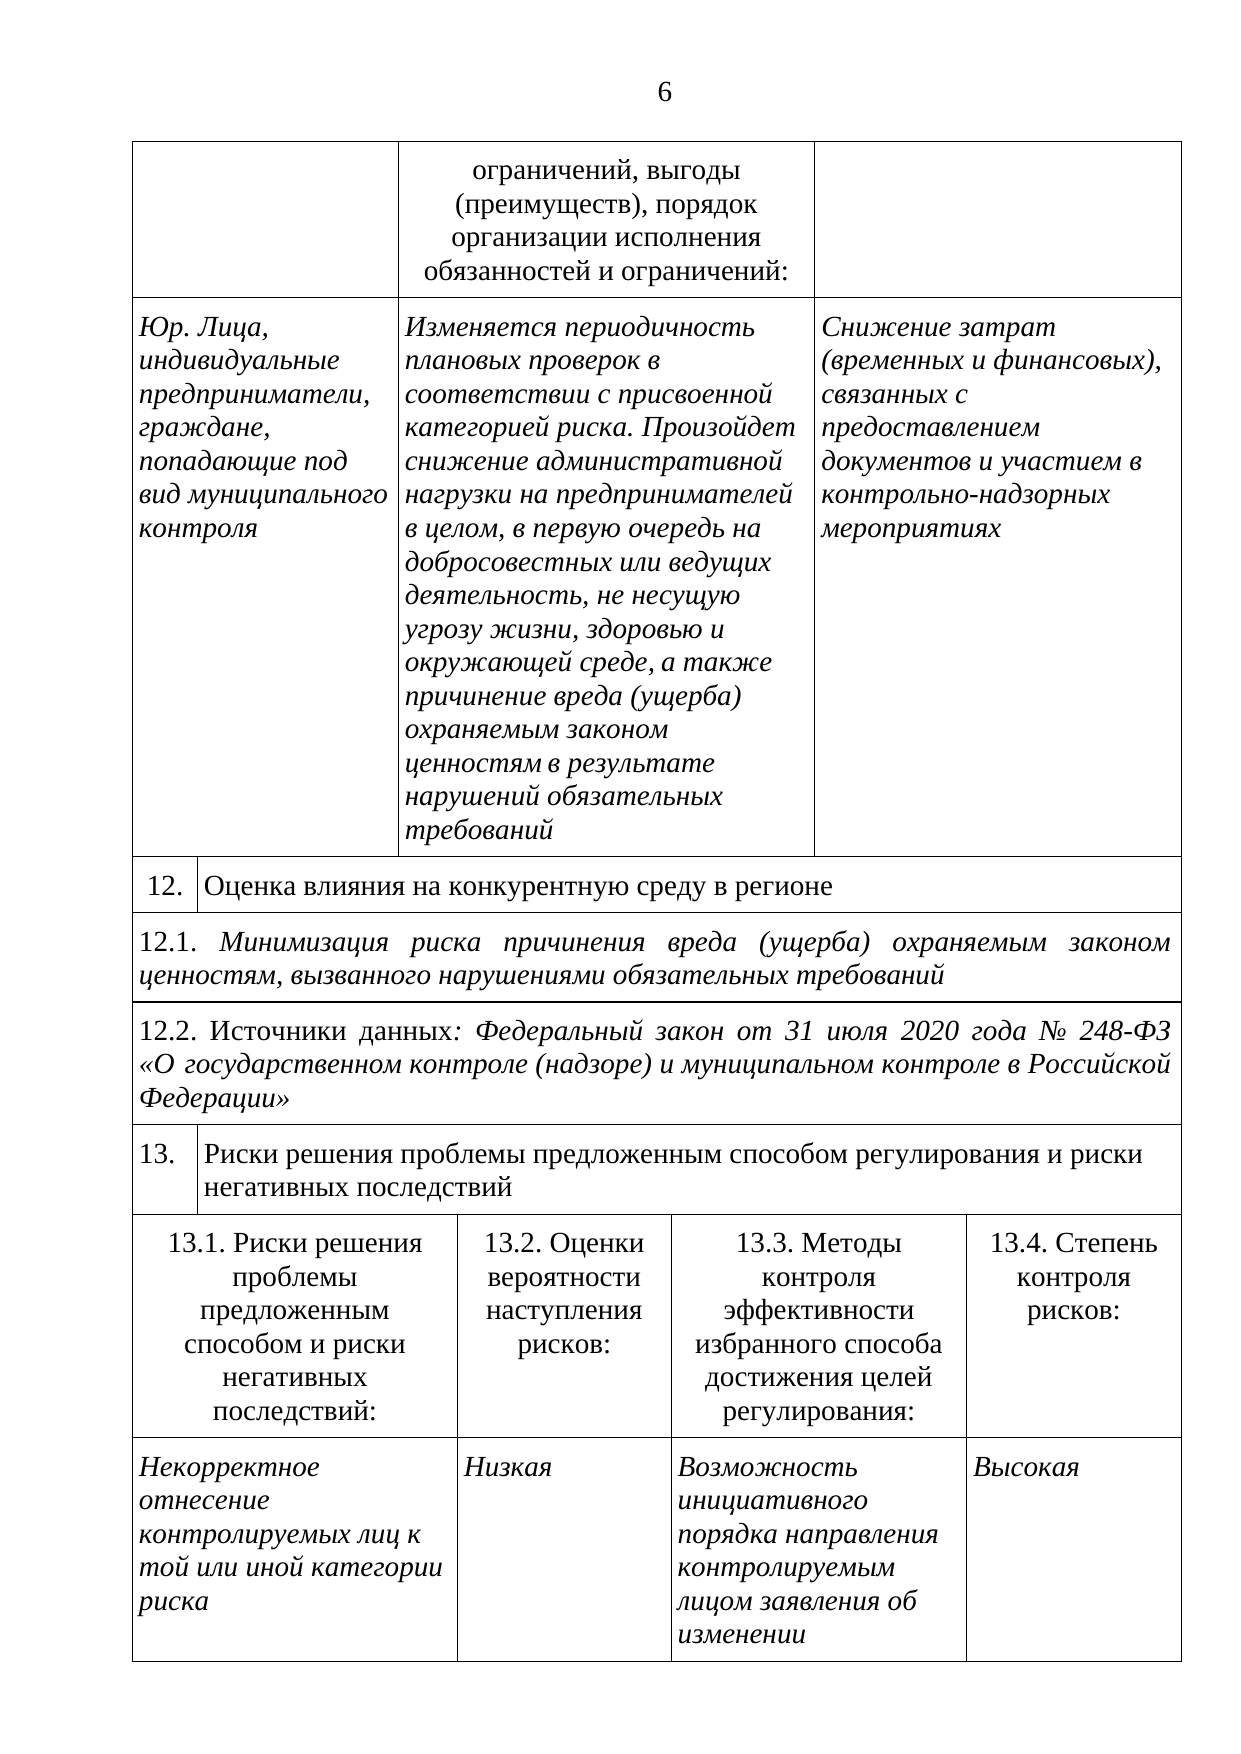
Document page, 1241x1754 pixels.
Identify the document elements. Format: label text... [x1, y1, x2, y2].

table_cell Возможность инициативного порядка направления контролируемым лицом заявления об изменении [672, 1438, 966, 1661]
table_cell 12. [133, 857, 197, 912]
table_cell Юр. Лица, индивидуальные предприниматели, граждане, попадающие под вид муниципального контроля [133, 298, 398, 856]
table_cell [133, 142, 398, 297]
table_cell 13.1. Риски решения проблемы предложенным способом и риски негативных последствий: [133, 1215, 457, 1437]
table_cell 13.3. Методы контроля эффективности избранного способа достижения целей регулирования: [672, 1215, 966, 1437]
table_cell Некорректное отнесение контролируемых лиц к той или иной категории риска [133, 1438, 457, 1661]
table_cell Оценка влияния на конкурентную среду в регионе [198, 857, 1181, 912]
table_cell 13. [133, 1125, 197, 1214]
table_cell Низкая [458, 1438, 671, 1661]
table_cell Снижение затрат (временных и финансовых), связанных с предоставлением документов и участием в контрольно-надзорных мероприятиях [815, 298, 1181, 856]
table_cell [815, 142, 1181, 297]
table_cell Высокая [967, 1438, 1181, 1661]
table_cell 12.1. Минимизация риска причинения вреда (ущерба) охраняемым законом ценностям, вызванного нарушениями обязательных требований [133, 913, 1181, 1001]
table_cell Изменяется периодичность плановых проверок в соответствии с присвоенной категорией риска. Произойдет снижение административной нагрузки на предпринимателей в целом, в первую очередь на добросовестных или ведущих деятельность, не несущую угрозу жизни, здоровью и окружающей среде, а также причинение вреда (ущерба) охраняемым законом ценностям в результате нарушений обязательных требований [399, 298, 814, 856]
table_cell Риски решения проблемы предложенным способом регулирования и риски негативных последствий [198, 1125, 1181, 1214]
table_cell 13.4. Степень контроля рисков: [967, 1215, 1181, 1437]
table_cell ограничений, выгоды (преимуществ), порядок организации исполнения обязанностей и ограничений: [399, 142, 814, 297]
table_cell 12.2. Источники данных: Федеральный закон от 31 июля 2020 года № 248-ФЗ «О государственном контроле (надзоре) и муниципальном контроле в Российской Федерации» [133, 1003, 1181, 1124]
table_cell 13.2. Оценки вероятности наступления рисков: [458, 1215, 671, 1437]
